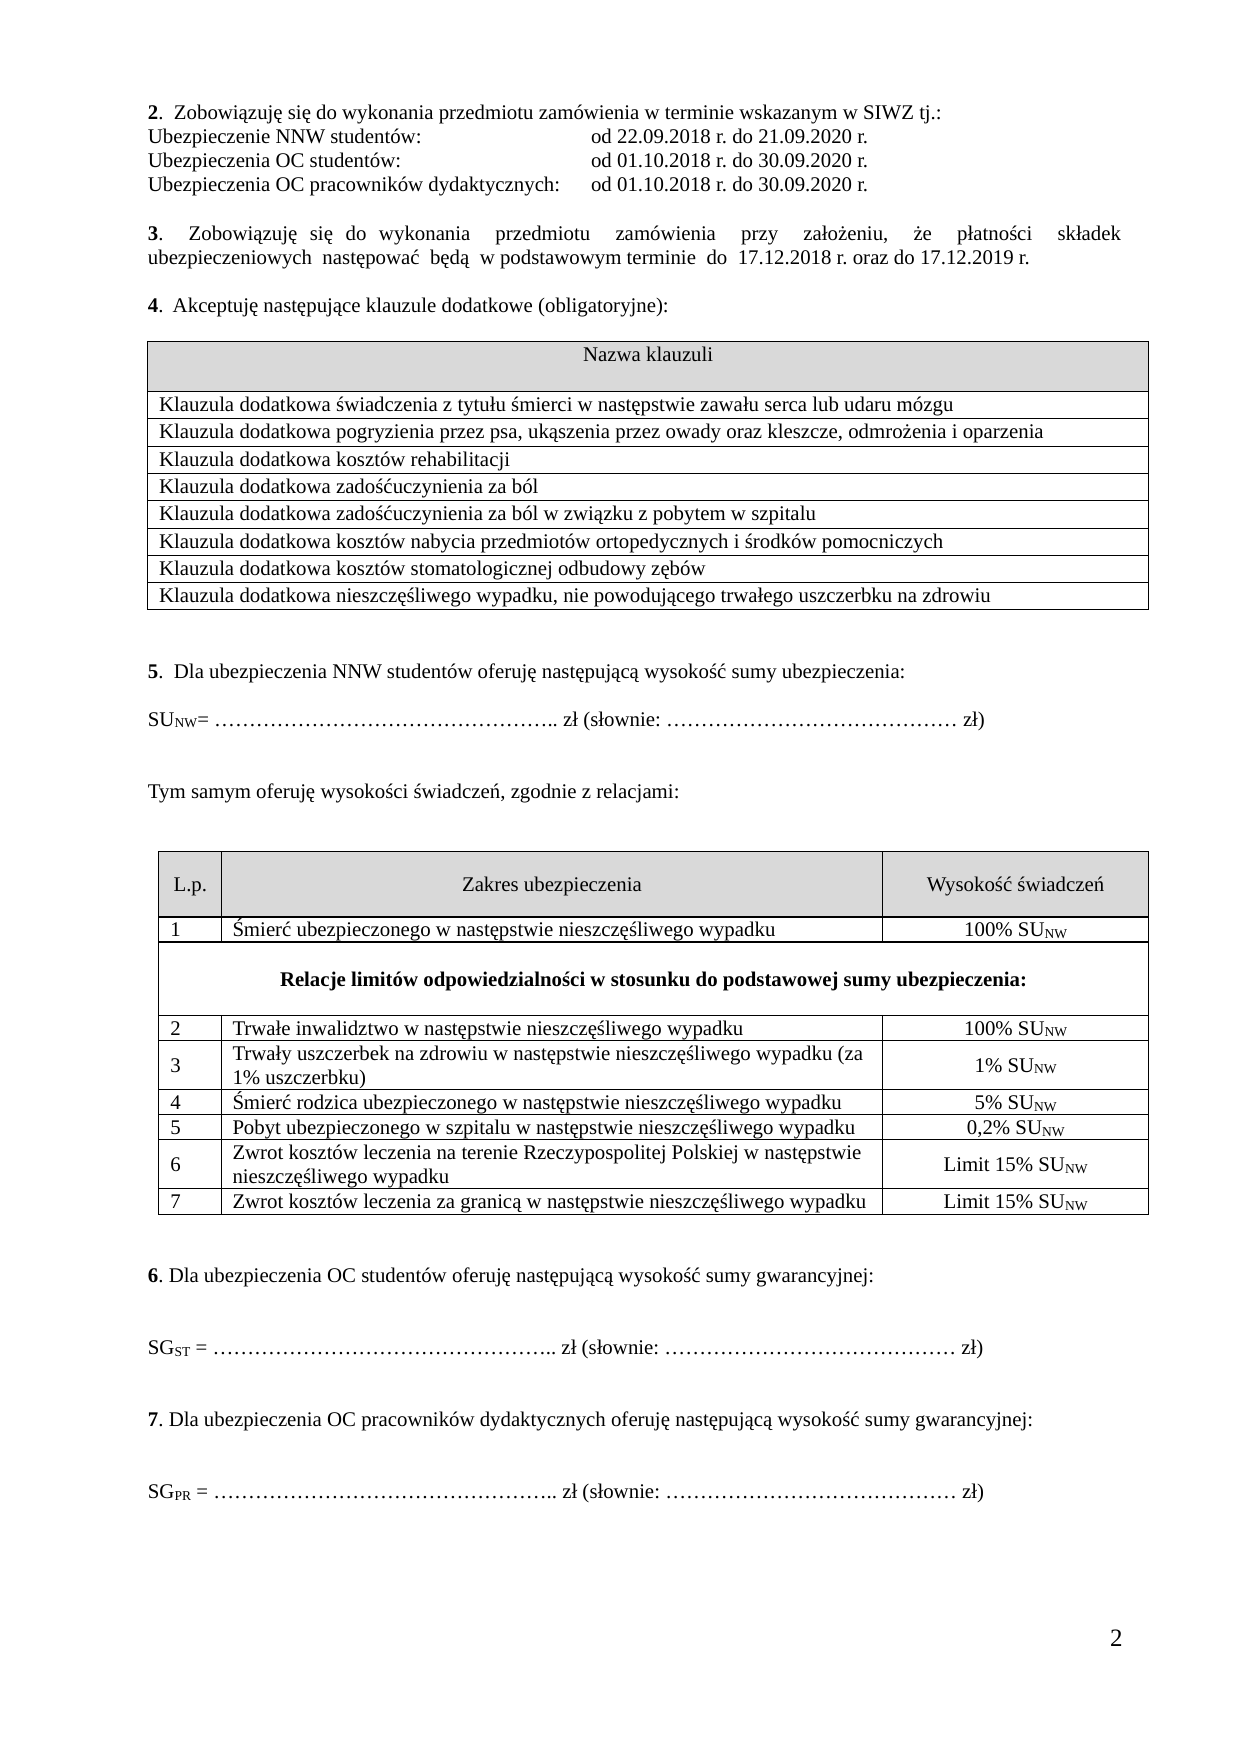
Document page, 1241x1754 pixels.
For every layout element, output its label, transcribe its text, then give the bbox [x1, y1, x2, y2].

text 5. Dla ubezpieczenia NNW studentów oferuję następującą wysokość sumy ubezpieczenia: [148, 658, 1122, 683]
text Tym samym oferuję wysokości świadczeń, zgodnie z relacjami: [148, 779, 1122, 803]
table_cell 6 [159, 1140, 221, 1188]
table_cell Klauzula dodatkowa zadośćuczynienia za ból [148, 474, 1148, 500]
table_cell 5 [159, 1115, 221, 1139]
table_header Wysokość świadczeń [883, 852, 1148, 916]
table_cell Klauzula dodatkowa świadczenia z tytułu śmierci w następstwie zawału serca lub udaru mózgu [148, 392, 1148, 418]
table_cell 1 [159, 918, 221, 941]
table_cell 100% SUNW [883, 918, 1148, 941]
table_cell Limit 15% SUNW [883, 1189, 1148, 1213]
table_cell Relacje limitów odpowiedzialności w stosunku do podstawowej sumy ubezpieczenia: [159, 943, 1148, 1015]
table_cell 2 [159, 1016, 221, 1040]
text SUNW= ………………………………………….. zł (słownie: …………………………………… zł) [148, 707, 1122, 731]
table_cell 5% SUNW [883, 1090, 1148, 1114]
text 4. Akceptuję następujące klauzule dodatkowe (obligatoryjne): [148, 293, 1122, 317]
table_cell 7 [159, 1189, 221, 1213]
table_cell Klauzula dodatkowa zadośćuczynienia za ból w związku z pobytem w szpitalu [148, 501, 1148, 527]
table_cell Limit 15% SUNW [883, 1140, 1148, 1188]
table_cell 1% SUNW [883, 1041, 1148, 1089]
table_cell Klauzula dodatkowa nieszczęśliwego wypadku, nie powodującego trwałego uszczerbku na zdrowiu [148, 583, 1148, 609]
table_header L.p. [159, 852, 221, 916]
table_cell Klauzula dodatkowa kosztów rehabilitacji [148, 447, 1148, 473]
text 6. Dla ubezpieczenia OC studentów oferuję następującą wysokość sumy gwarancyjnej: [148, 1263, 1122, 1287]
text 7. Dla ubezpieczenia OC pracowników dydaktycznych oferuję następującą wysokość sumy gwarancyjnej: [148, 1407, 1122, 1431]
text SGST = ………………………………………….. zł (słownie: …………………………………… zł) [148, 1335, 1122, 1359]
table_cell Pobyt ubezpieczonego w szpitalu w następstwie nieszczęśliwego wypadku [222, 1115, 882, 1139]
table_cell Trwałe inwalidztwo w następstwie nieszczęśliwego wypadku [222, 1016, 882, 1040]
table_cell Klauzula dodatkowa kosztów nabycia przedmiotów ortopedycznych i środków pomocniczych [148, 529, 1148, 555]
text Ubezpieczenia OC studentów: od 01.10.2018 r. do 30.09.2020 r. [148, 148, 1122, 172]
table_cell 4 [159, 1090, 221, 1114]
table_cell Zwrot kosztów leczenia za granicą w następstwie nieszczęśliwego wypadku [222, 1189, 882, 1213]
table_cell Śmierć ubezpieczonego w następstwie nieszczęśliwego wypadku [222, 918, 882, 941]
table_cell Śmierć rodzica ubezpieczonego w następstwie nieszczęśliwego wypadku [222, 1090, 882, 1114]
table_header Zakres ubezpieczenia [222, 852, 882, 916]
text SGPR = ………………………………………….. zł (słownie: …………………………………… zł) [148, 1479, 1122, 1503]
table_cell Klauzula dodatkowa kosztów stomatologicznej odbudowy zębów [148, 556, 1148, 582]
text 3. Zobowiązuję się do wykonania przedmiotu zamówienia przy założeniu, że płatności składek ubezpieczeniowych następować będą w podstawowym terminie do 17.12.2018 r. oraz do 17.12.2019 r. [148, 221, 1122, 269]
table_cell Klauzula dodatkowa pogryzienia przez psa, ukąszenia przez owady oraz kleszcze, odmrożenia i oparzenia [148, 419, 1148, 446]
table_cell Zwrot kosztów leczenia na terenie Rzeczypospolitej Polskiej w następstwie nieszczęśliwego wypadku [222, 1140, 882, 1188]
table_header Nazwa klauzuli [148, 342, 1148, 391]
table_cell 3 [159, 1041, 221, 1089]
table_cell 100% SUNW [883, 1016, 1148, 1040]
text 2. Zobowiązuję się do wykonania przedmiotu zamówienia w terminie wskazanym w SIWZ tj.: [148, 100, 1122, 124]
table_cell 0,2% SUNW [883, 1115, 1148, 1139]
table_cell Trwały uszczerbek na zdrowiu w następstwie nieszczęśliwego wypadku (za 1% uszczerbku) [222, 1041, 882, 1089]
text Ubezpieczenia OC pracowników dydaktycznych: od 01.10.2018 r. do 30.09.2020 r. [148, 172, 1122, 196]
text Ubezpieczenie NNW studentów: od 22.09.2018 r. do 21.09.2020 r. [148, 124, 1122, 148]
